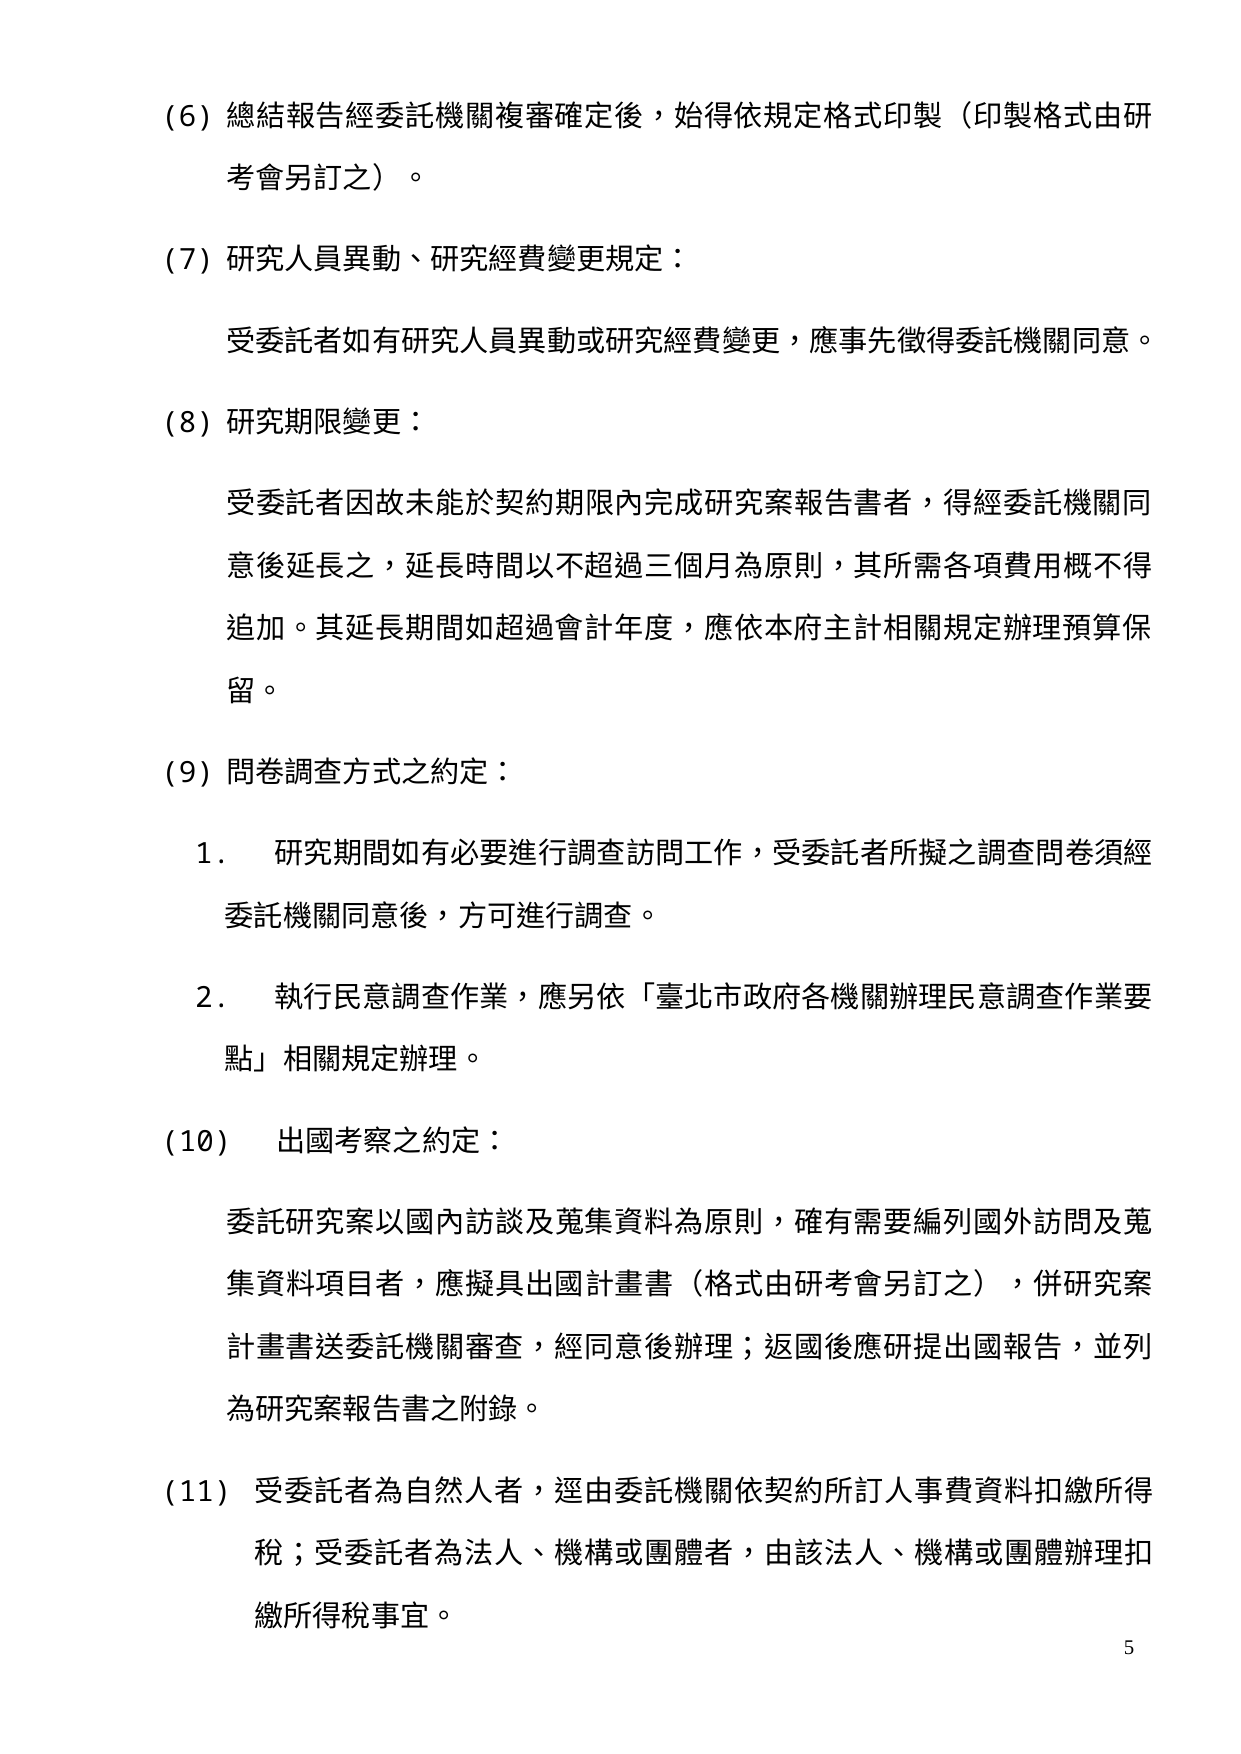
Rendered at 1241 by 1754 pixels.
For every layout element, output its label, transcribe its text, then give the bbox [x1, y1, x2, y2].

list 問卷調查方式之約定： [161, 728, 1154, 790]
list 受委託者為自然人者，逕由委託機關依契約所訂人事費資料扣繳所得稅；受委託者為法人、機構或團體者，由該法人、機構或團體辦理扣繳所得稅事宜。 [161, 1447, 1154, 1634]
text 委託研究案以國內訪談及蒐集資料為原則，確有需要編列國外訪問及蒐集資料項目者，應擬具出國計畫書（格式由研考會另訂之），併研究案計畫書送委託機關審查，經同意後辦理；返國後應研提出國報告，並列為研究案報告書之附錄。 [226, 1178, 1154, 1428]
list 執行民意調查作業，應另依「臺北市政府各機關辦理民意調查作業要點」相關規定辦理。 [195, 953, 1154, 1078]
list 出國考察之約定： [161, 1097, 1154, 1159]
list 研究人員異動、研究經費變更規定： [161, 215, 1154, 278]
text 受委託者如有研究人員異動或研究經費變更，應事先徵得委託機關同意。 [226, 297, 1154, 359]
list 研究期限變更： [161, 378, 1154, 440]
text 受委託者因故未能於契約期限內完成研究案報告書者，得經委託機關同意後延長之，延長時間以不超過三個月為原則，其所需各項費用概不得追加。其延長期間如超過會計年度，應依本府主計相關規定辦理預算保留。 [226, 459, 1154, 709]
list 總結報告經委託機關複審確定後，始得依規定格式印製（印製格式由研考會另訂之）。 [161, 72, 1154, 197]
list 研究期間如有必要進行調查訪問工作，受委託者所擬之調查問卷須經委託機關同意後，方可進行調查。 [195, 809, 1154, 934]
